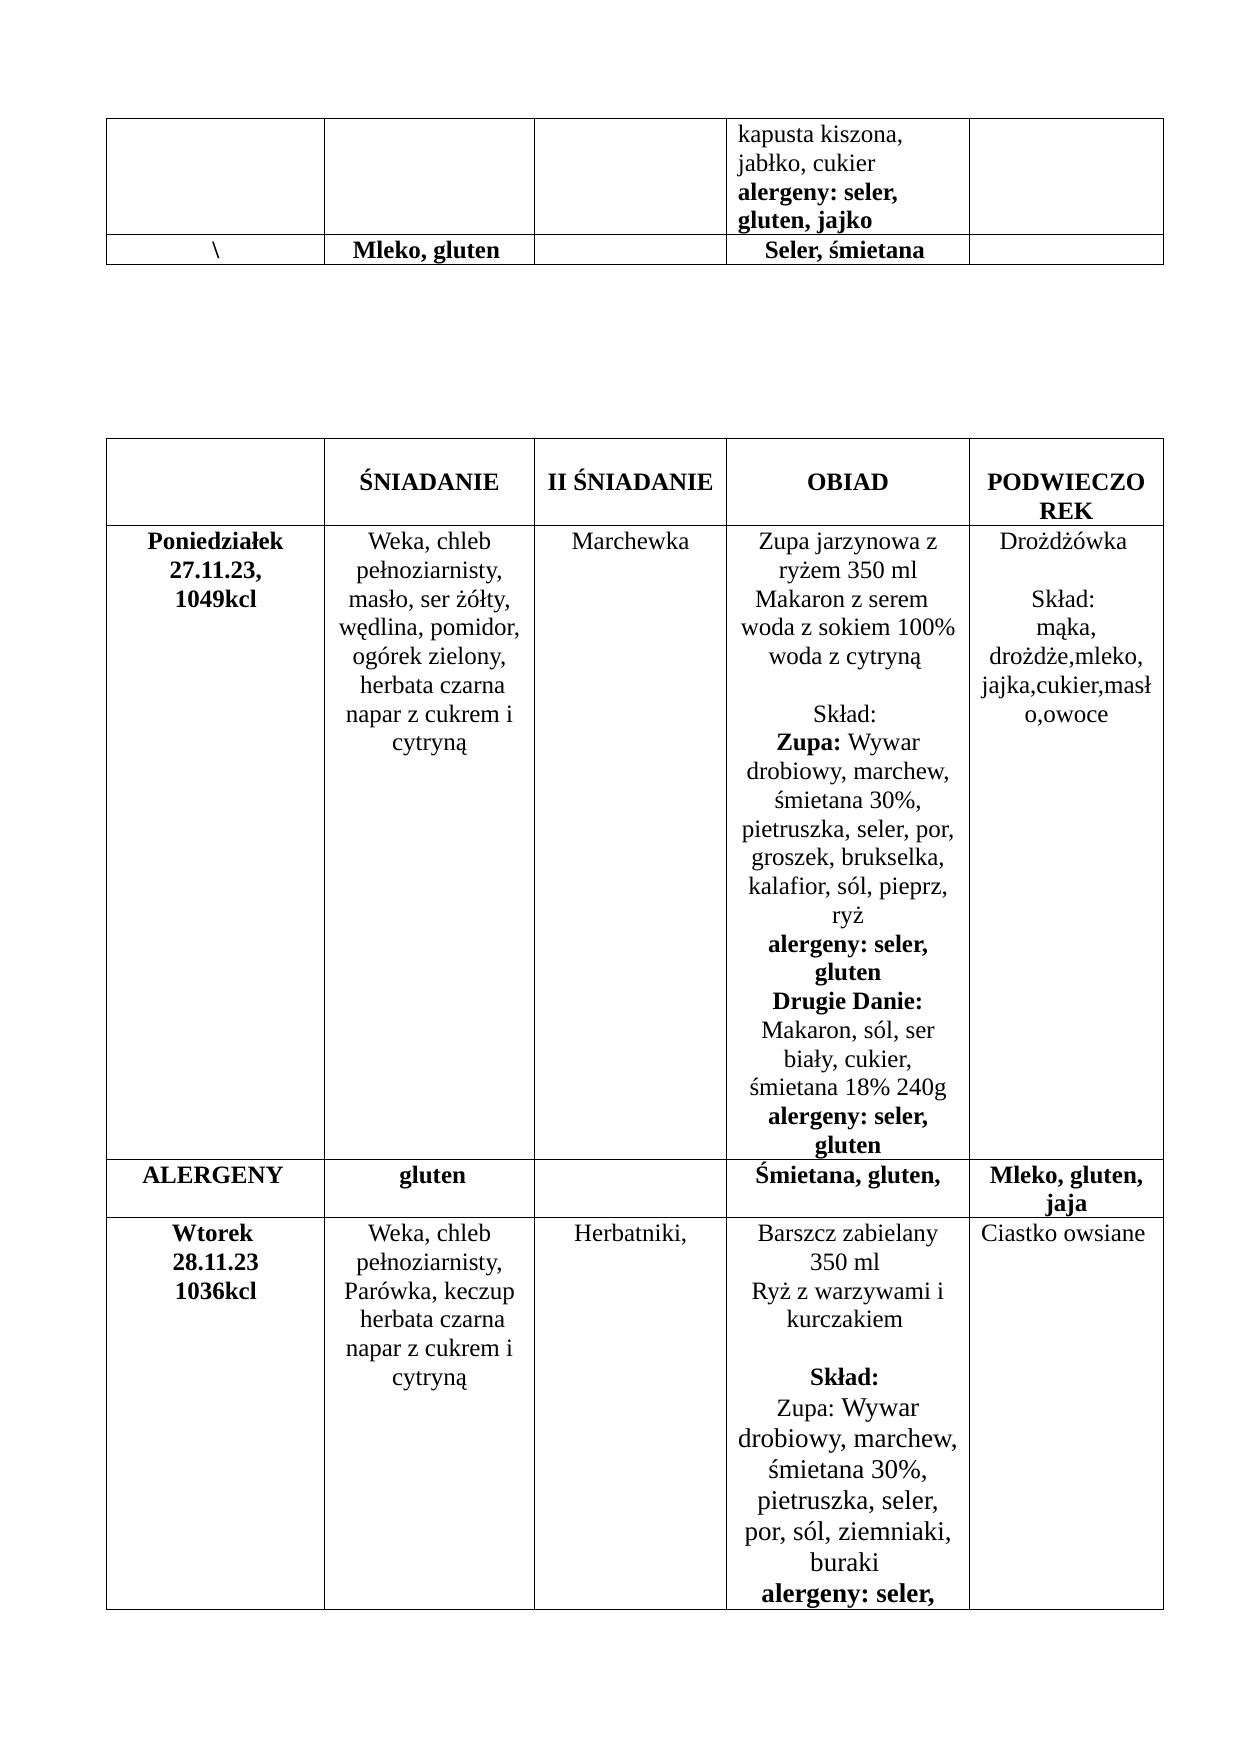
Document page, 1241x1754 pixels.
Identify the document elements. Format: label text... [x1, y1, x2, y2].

table_cell [325, 119, 534, 234]
table_cell gluten [325, 1160, 534, 1217]
table_cell Marchewka [535, 526, 726, 1159]
table_header ŚNIADANIE [325, 439, 534, 525]
table_cell \ [107, 235, 324, 264]
table_header II ŚNIADANIE [535, 439, 726, 525]
table_header [107, 439, 324, 525]
table_cell Weka, chleb pełnoziarnisty, masło, ser żółty, wędlina, pomidor, ogórek zielony, herbata czarna napar z cukrem i cytryną [325, 526, 534, 1159]
table_cell Mleko, gluten [325, 235, 534, 264]
table_cell kapusta kiszona, jabłko, cukier alergeny: seler, gluten, jajko [727, 119, 969, 234]
table_cell Weka, chleb pełnoziarnisty, Parówka, keczup herbata czarna napar z cukrem i cytryną [325, 1218, 534, 1609]
table_cell Seler, śmietana [727, 235, 969, 264]
table_cell Herbatniki, [535, 1218, 726, 1609]
table_cell Zupa jarzynowa z ryżem 350 ml Makaron z serem woda z sokiem 100% woda z cytryną Skład: Zupa: Wywar drobiowy, marchew, śmietana 30%, pietruszka, seler, por, groszek, brukselka, kalafior, sól, pieprz, ryż alergeny: seler, gluten Drugie Danie: Makaron, sól, ser biały, cukier, śmietana 18% 240g alergeny: seler, gluten [727, 526, 969, 1159]
table_cell Poniedziałek 27.11.23, 1049kcl [107, 526, 324, 1159]
table_cell Mleko, gluten, jaja [970, 1160, 1163, 1217]
table_cell [535, 1160, 726, 1217]
table_cell ALERGENY [107, 1160, 324, 1217]
table_cell [535, 235, 726, 264]
table_cell Drożdżówka Skład: mąka, drożdże,mleko, jajka,cukier,masło,owoce [970, 526, 1163, 1159]
table_cell [107, 119, 324, 234]
table_header OBIAD [727, 439, 969, 525]
table_header PODWIECZOREK [970, 439, 1163, 525]
table_cell Barszcz zabielany 350 ml Ryż z warzywami i kurczakiem Skład: Zupa: Wywar drobiowy, marchew, śmietana 30%, pietruszka, seler, por, sól, ziemniaki, buraki alergeny: seler, [727, 1218, 969, 1609]
table_cell Śmietana, gluten, [727, 1160, 969, 1217]
table_cell [535, 119, 726, 234]
table_cell [970, 235, 1163, 264]
table_cell Ciastko owsiane [970, 1218, 1163, 1609]
table_cell Wtorek 28.11.23 1036kcl [107, 1218, 324, 1609]
table_cell [970, 119, 1163, 234]
